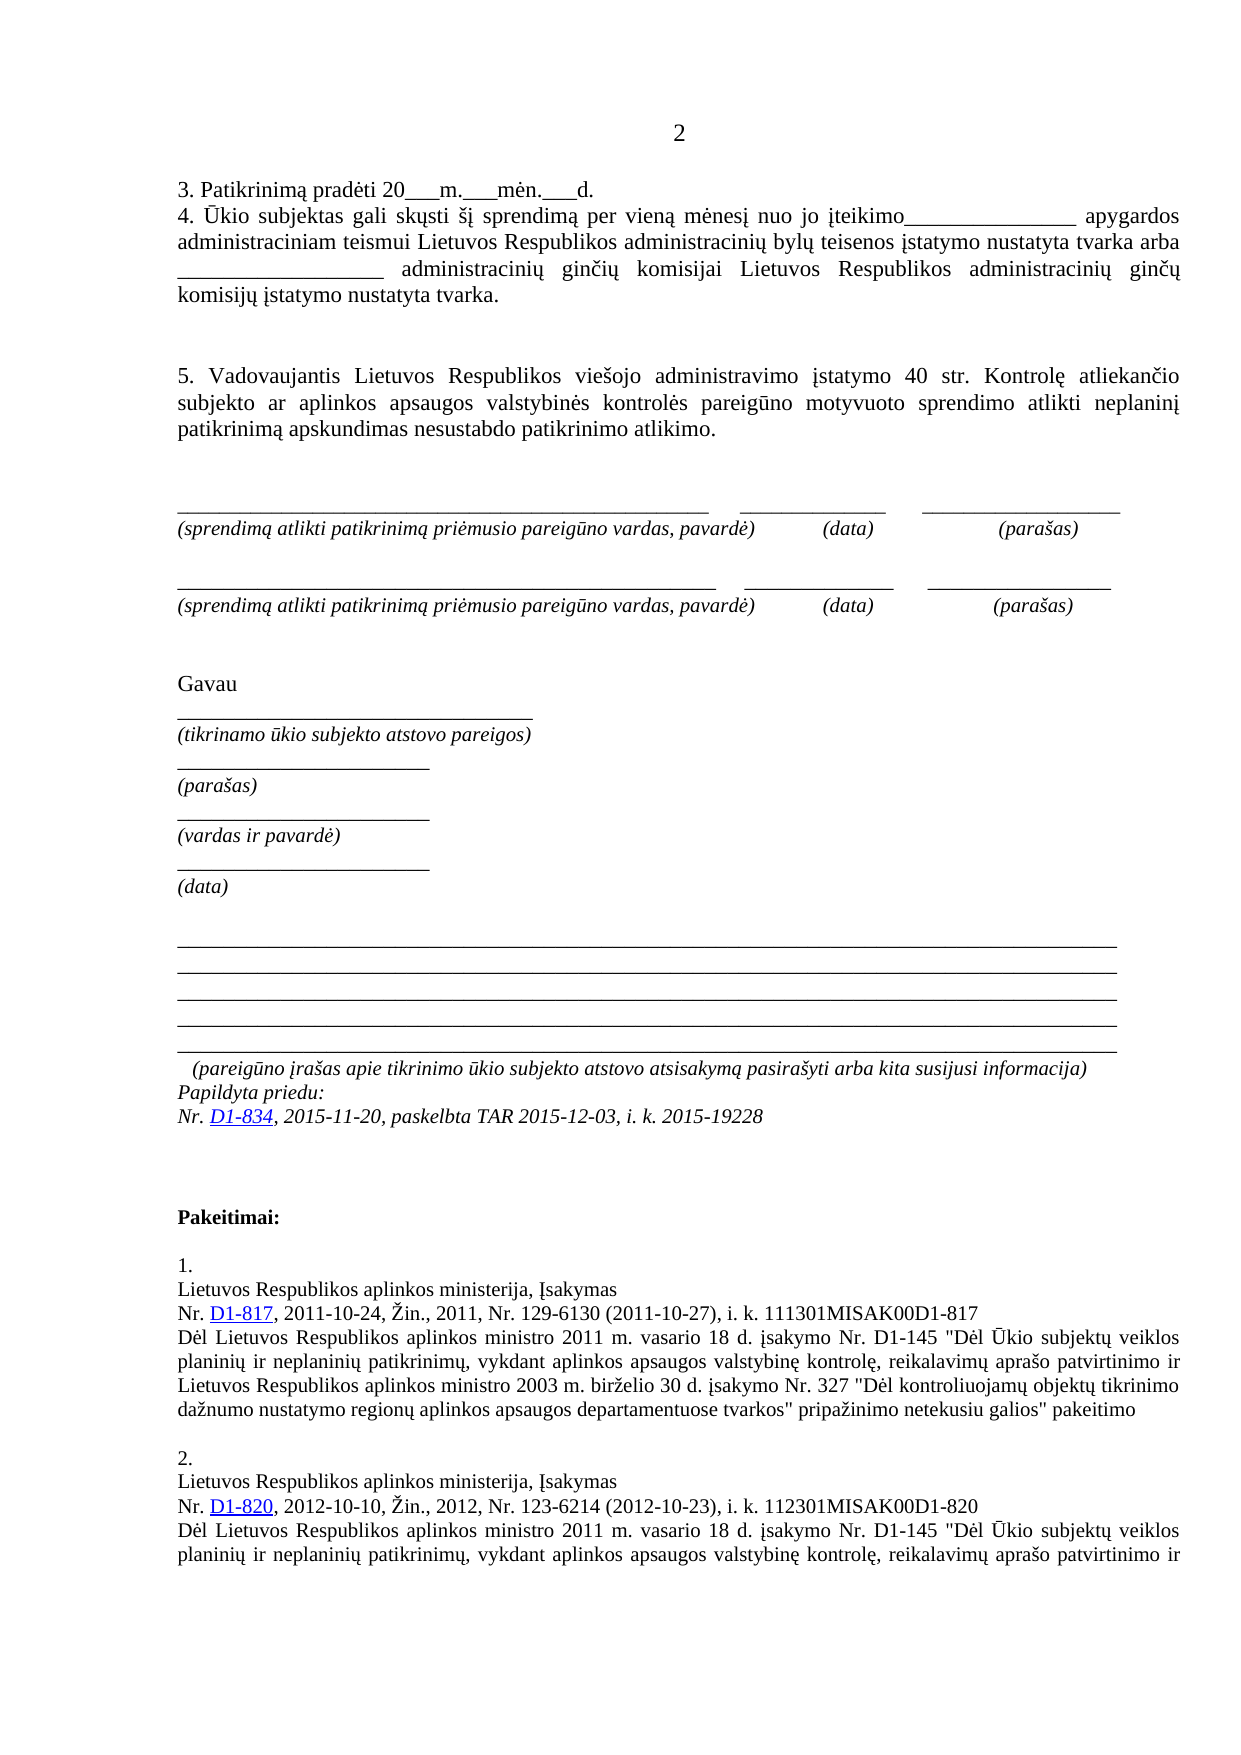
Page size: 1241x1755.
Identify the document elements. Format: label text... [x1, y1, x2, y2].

text 1. [177, 1253, 1181, 1277]
text Pakeitimai: [177, 1205, 1181, 1229]
text (data) [177, 873, 1181, 898]
text Nr. D1-834, 2015-11-20, paskelbta TAR 2015-12-03, i. k. 2015-19228 [177, 1104, 1181, 1128]
text Lietuvos Respublikos aplinkos ministerija, Įsakymas [177, 1469, 1181, 1493]
text ______________________ [177, 847, 1181, 873]
text __________________________________________________________________________________ [177, 950, 1181, 977]
text __________________________________________________________________________________ [177, 977, 1181, 1003]
text ______________________ [177, 797, 1181, 823]
text 4. Ūkio subjektas gali skųsti šį sprendimą per vieną mėnesį nuo jo įteikimo_______________ apygardos administraciniam teismui Lietuvos Respublikos administracinių bylų teisenos įstatymo nustatyta tvarka arba __________________ administracinių ginčių komisijai Lietuvos Respublikos administracinių ginčų komisijų įstatymo nustatyta tvarka. [177, 202, 1181, 307]
text Dėl Lietuvos Respublikos aplinkos ministro 2011 m. vasario 18 d. įsakymo Nr. D1-145 "Dėl Ūkio subjektų veiklos planinių ir neplaninių patikrinimų, vykdant aplinkos apsaugos valstybinę kontrolę, reikalavimų aprašo patvirtinimo ir [177, 1518, 1181, 1566]
text __________________________________________________________________________________ [177, 1003, 1181, 1029]
text 2. [177, 1445, 1181, 1469]
text (sprendimą atlikti patikrinimą priėmusio pareigūno vardas, pavardė) (data) (parašas) [177, 593, 1181, 617]
text 5. Vadovaujantis Lietuvos Respublikos viešojo administravimo įstatymo 40 str. Kontrolę atliekančio subjekto ar aplinkos apsaugos valstybinės kontrolės pareigūno motyvuoto sprendimo atlikti neplaninį patikrinimą apskundimas nesustabdo patikrinimo atlikimo. [177, 362, 1181, 442]
text _______________________________ [177, 696, 1181, 722]
text (parašas) [177, 773, 1181, 797]
text (pareigūno įrašas apie tikrinimo ūkio subjekto atstovo atsisakymą pasirašyti arba kita susijusi informacija) [177, 1056, 1181, 1080]
text Nr. D1-817, 2011-10-24, Žin., 2011, Nr. 129-6130 (2011-10-27), i. k. 111301MISAK00D1-817 [177, 1301, 1181, 1325]
text __________________________________________________________________________________ [177, 1029, 1181, 1056]
text __________________________________________________________________________________ [177, 924, 1181, 950]
text Nr. D1-820, 2012-10-10, Žin., 2012, Nr. 123-6214 (2012-10-23), i. k. 112301MISAK00D1-820 [177, 1493, 1181, 1518]
text (vardas ir pavardė) [177, 823, 1181, 847]
text Dėl Lietuvos Respublikos aplinkos ministro 2011 m. vasario 18 d. įsakymo Nr. D1-145 "Dėl Ūkio subjektų veiklos planinių ir neplaninių patikrinimų, vykdant aplinkos apsaugos valstybinę kontrolę, reikalavimų aprašo patvirtinimo ir Lietuvos Respublikos aplinkos ministro 2003 m. birželio 30 d. įsakymo Nr. 327 "Dėl kontroliuojamų objektų tikrinimo dažnumo nustatymo regionų aplinkos apsaugos departamentuose tvarkos" pripažinimo netekusiu galios" pakeitimo [177, 1325, 1181, 1421]
text Papildyta priedu: [177, 1080, 1181, 1104]
text _______________________________________________ _____________ ________________ [177, 566, 1181, 593]
text ______________________ [177, 746, 1181, 773]
text Lietuvos Respublikos aplinkos ministerija, Įsakymas [177, 1277, 1181, 1301]
text 3. Patikrinimą pradėti 20___m.___mėn.___d. [177, 176, 1181, 202]
text (tikrinamo ūkio subjekto atstovo pareigos) [177, 722, 1181, 746]
text ___________________________________________________ ______________ ___________________ [177, 492, 1181, 516]
text Gavau [177, 669, 1181, 696]
text (sprendimą atlikti patikrinimą priėmusio pareigūno vardas, pavardė) (data) (parašas) [177, 516, 1181, 540]
